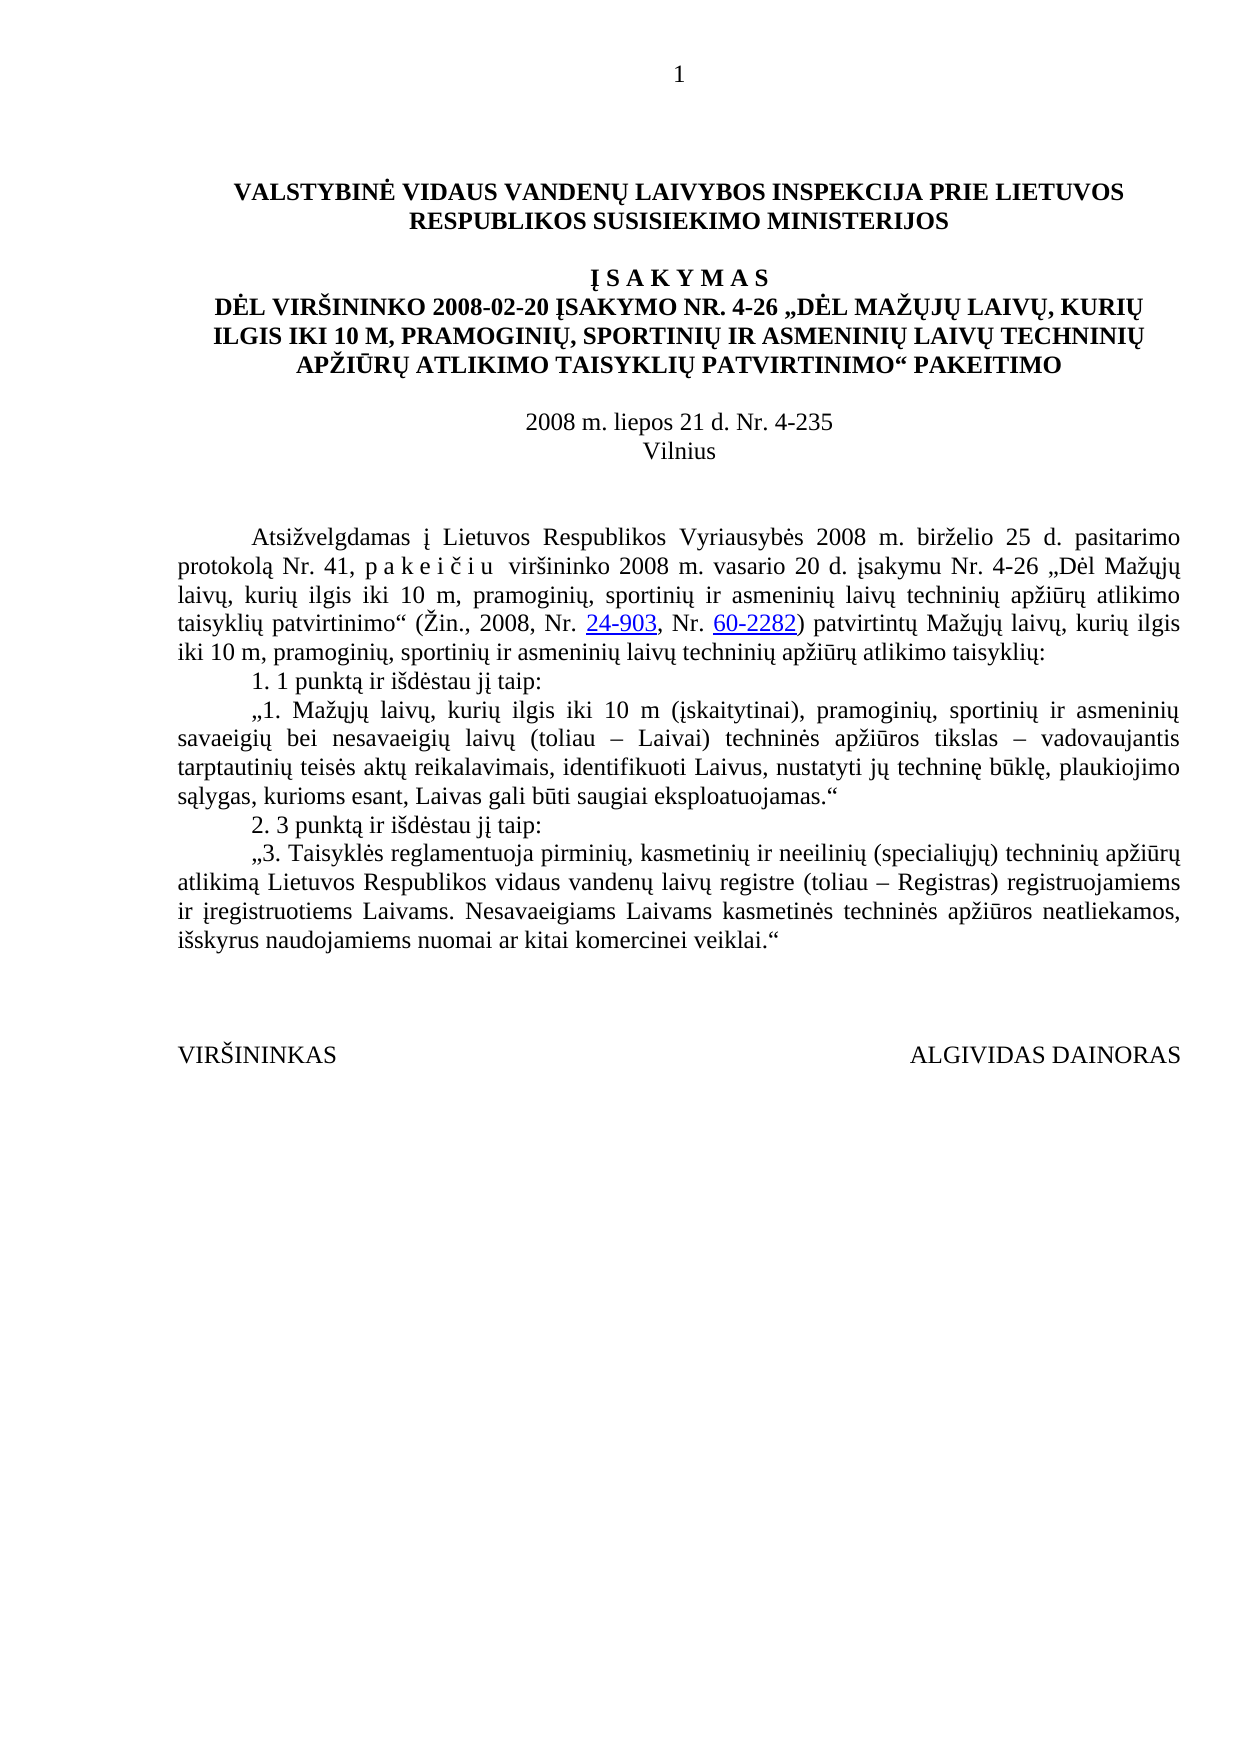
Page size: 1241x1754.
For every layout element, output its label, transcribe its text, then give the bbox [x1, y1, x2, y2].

text 2008 m. liepos 21 d. Nr. 4-235 [177, 407, 1181, 436]
text DĖL VIRŠININKO 2008-02-20 ĮSAKYMO NR. 4-26 „DĖL MAŽŲJŲ LAIVŲ, KURIŲ ILGIS IKI 10 M, PRAMOGINIŲ, SPORTINIŲ IR ASMENINIŲ LAIVŲ TECHNINIŲ APŽIŪRŲ ATLIKIMO TAISYKLIŲ PATVIRTINIMO“ PAKEITIMO [177, 292, 1181, 378]
text VIRŠININKAS ALGIVIDAS DAINORAS [177, 1040, 1181, 1068]
text VALSTYBINĖ VIDAUS VANDENŲ LAIVYBOS INSPEKCIJA PRIE LIETUVOS RESPUBLIKOS SUSISIEKIMO MINISTERIJOS [177, 177, 1181, 235]
text Atsižvelgdamas į Lietuvos Respublikos Vyriausybės 2008 m. birželio 25 d. pasitarimo protokolą Nr. 41, pakeičiu viršininko 2008 m. vasario 20 d. įsakymu Nr. 4-26 „Dėl Mažųjų laivų, kurių ilgis iki 10 m, pramoginių, sportinių ir asmeninių laivų techninių apžiūrų atlikimo taisyklių patvirtinimo“ (Žin., 2008, Nr. 24-903, Nr. 60-2282) patvirtintų Mažųjų laivų, kurių ilgis iki 10 m, pramoginių, sportinių ir asmeninių laivų techninių apžiūrų atlikimo taisyklių: [177, 522, 1181, 666]
text Vilnius [177, 436, 1181, 465]
text „1. Mažųjų laivų, kurių ilgis iki 10 m (įskaitytinai), pramoginių, sportinių ir asmeninių savaeigių bei nesavaeigių laivų (toliau – Laivai) techninės apžiūros tikslas – vadovaujantis tarptautinių teisės aktų reikalavimais, identifikuoti Laivus, nustatyti jų techninę būklę, plaukiojimo sąlygas, kurioms esant, Laivas gali būti saugiai eksploatuojamas.“ [177, 695, 1181, 810]
text 1. 1 punktą ir išdėstau jį taip: [177, 666, 1181, 695]
text Į S A K Y M A S [177, 263, 1181, 292]
text „3. Taisyklės reglamentuoja pirminių, kasmetinių ir neeilinių (specialiųjų) techninių apžiūrų atlikimą Lietuvos Respublikos vidaus vandenų laivų registre (toliau – Registras) registruojamiems ir įregistruotiems Laivams. Nesavaeigiams Laivams kasmetinės techninės apžiūros neatliekamos, išskyrus naudojamiems nuomai ar kitai komercinei veiklai.“ [177, 838, 1181, 953]
text 2. 3 punktą ir išdėstau jį taip: [177, 810, 1181, 838]
